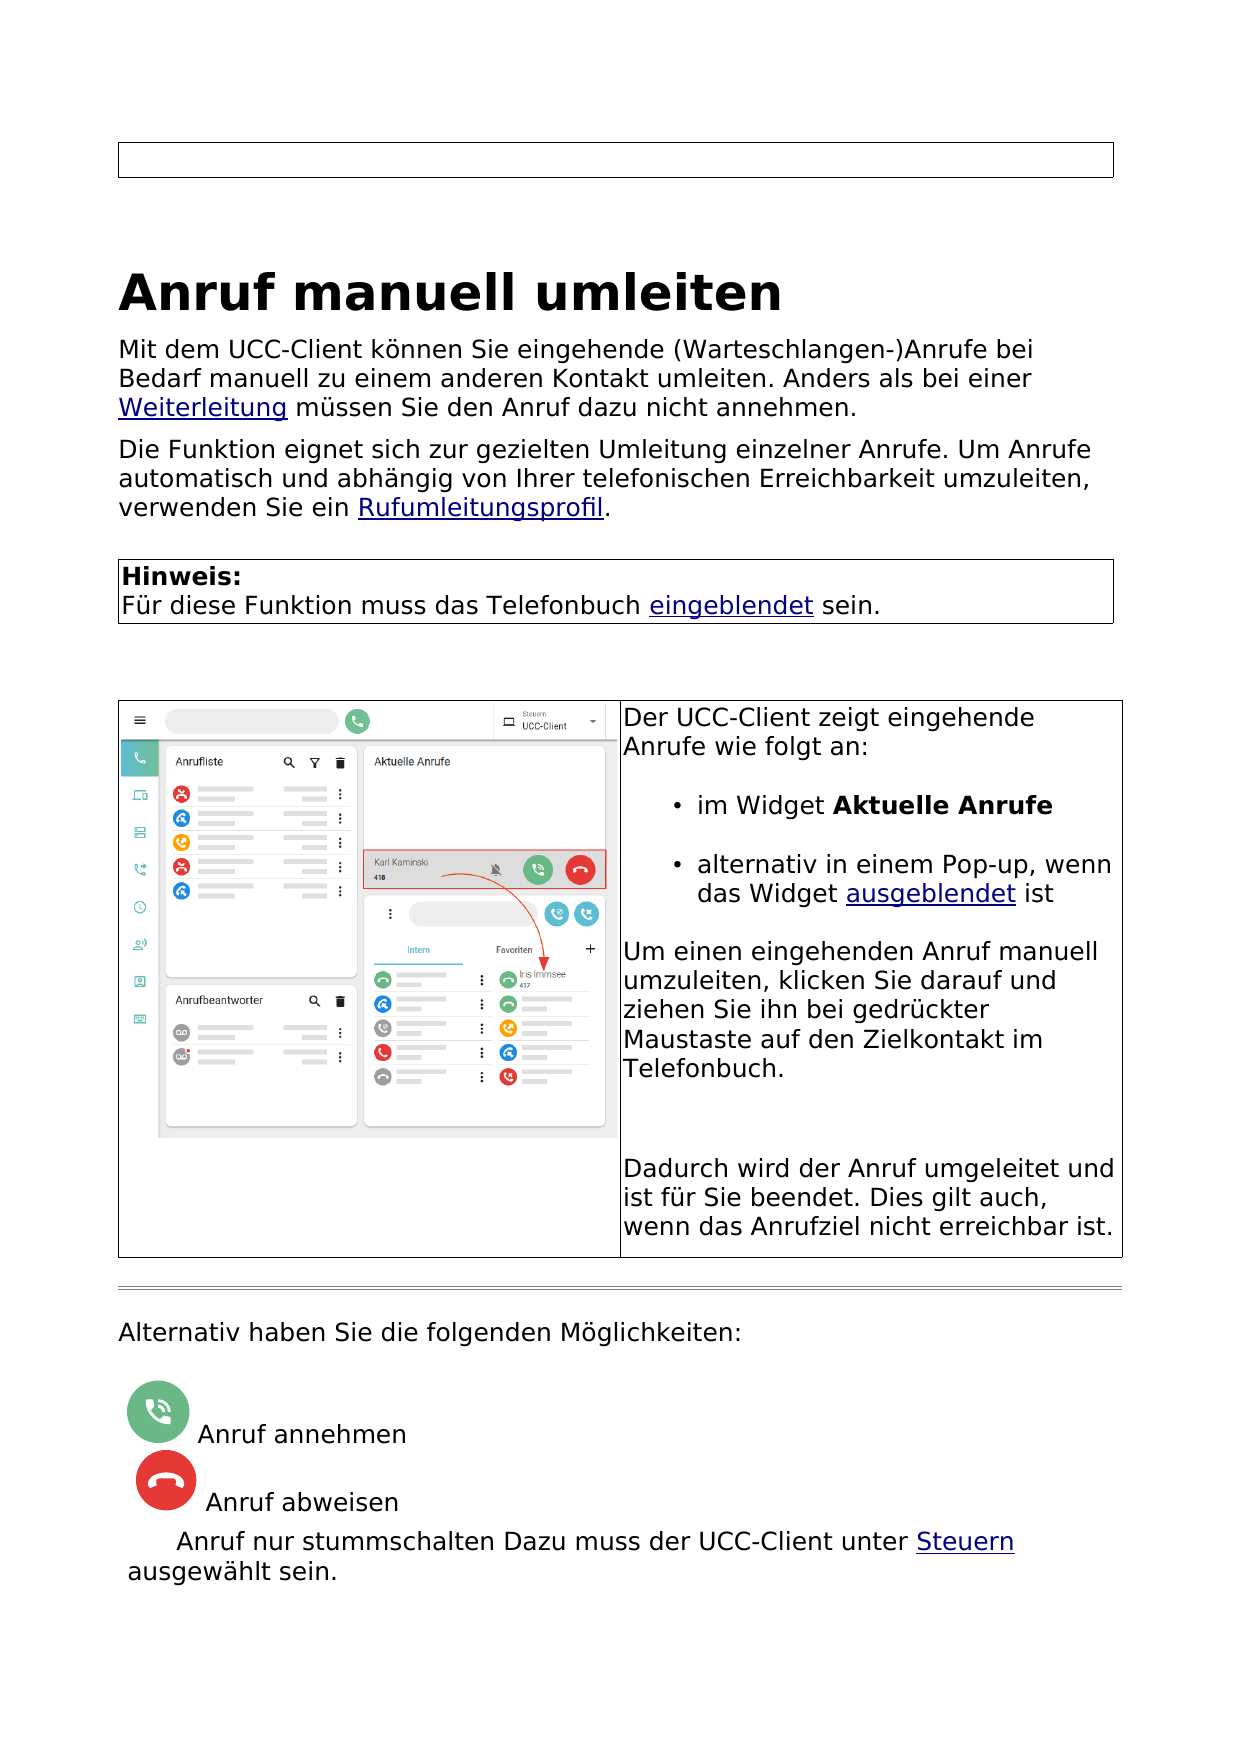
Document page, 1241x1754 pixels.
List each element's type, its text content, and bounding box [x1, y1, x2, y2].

picture [121, 703, 618, 1138]
text Die Funktion eignet sich zur gezielten Umleitung einzelner Anrufe. Um Anrufe automatisch und abhängig von Ihrer telefonischen Erreichbarkeit umzuleiten, verwenden Sie ein Rufumleitungsprofil. [118, 435, 1122, 523]
table_header Der UCC-Client zeigt eingehende Anrufe wie folgt an: im Widget Aktuelle Anrufe alternativ in einem Pop-up, wenn das Widget ausgeblendet ist Um einen eingehenden Anruf manuell umzuleiten, klicken Sie darauf und ziehen Sie ihn bei gedrückter Maustaste auf den Zielkontakt im Telefonbuch. Dadurch wird der Anruf umgeleitet und ist für Sie beendet. Dies gilt auch, wenn das Anrufziel nicht erreichbar ist. [621, 701, 1122, 1257]
table_header [119, 701, 620, 1257]
subtitle Anruf manuell umleiten [118, 264, 1122, 323]
text Anruf annehmen Anruf abweisen Anruf nur stummschalten Dazu muss der UCC-Client unter Steuern ausgewählt sein. [127, 1381, 1113, 1586]
text Alternativ haben Sie die folgenden Möglichkeiten: [118, 1318, 1122, 1347]
text Mit dem UCC-Client können Sie eingehende (Warteschlangen-)Anrufe bei Bedarf manuell zu einem anderen Kontakt umleiten. Anders als bei einer Weiterleitung müssen Sie den Anruf dazu nicht annehmen. [118, 335, 1122, 423]
table_header Hinweis: Für diese Funktion muss das Telefonbuch eingeblendet sein. [119, 560, 1113, 623]
table_header [119, 143, 1113, 177]
